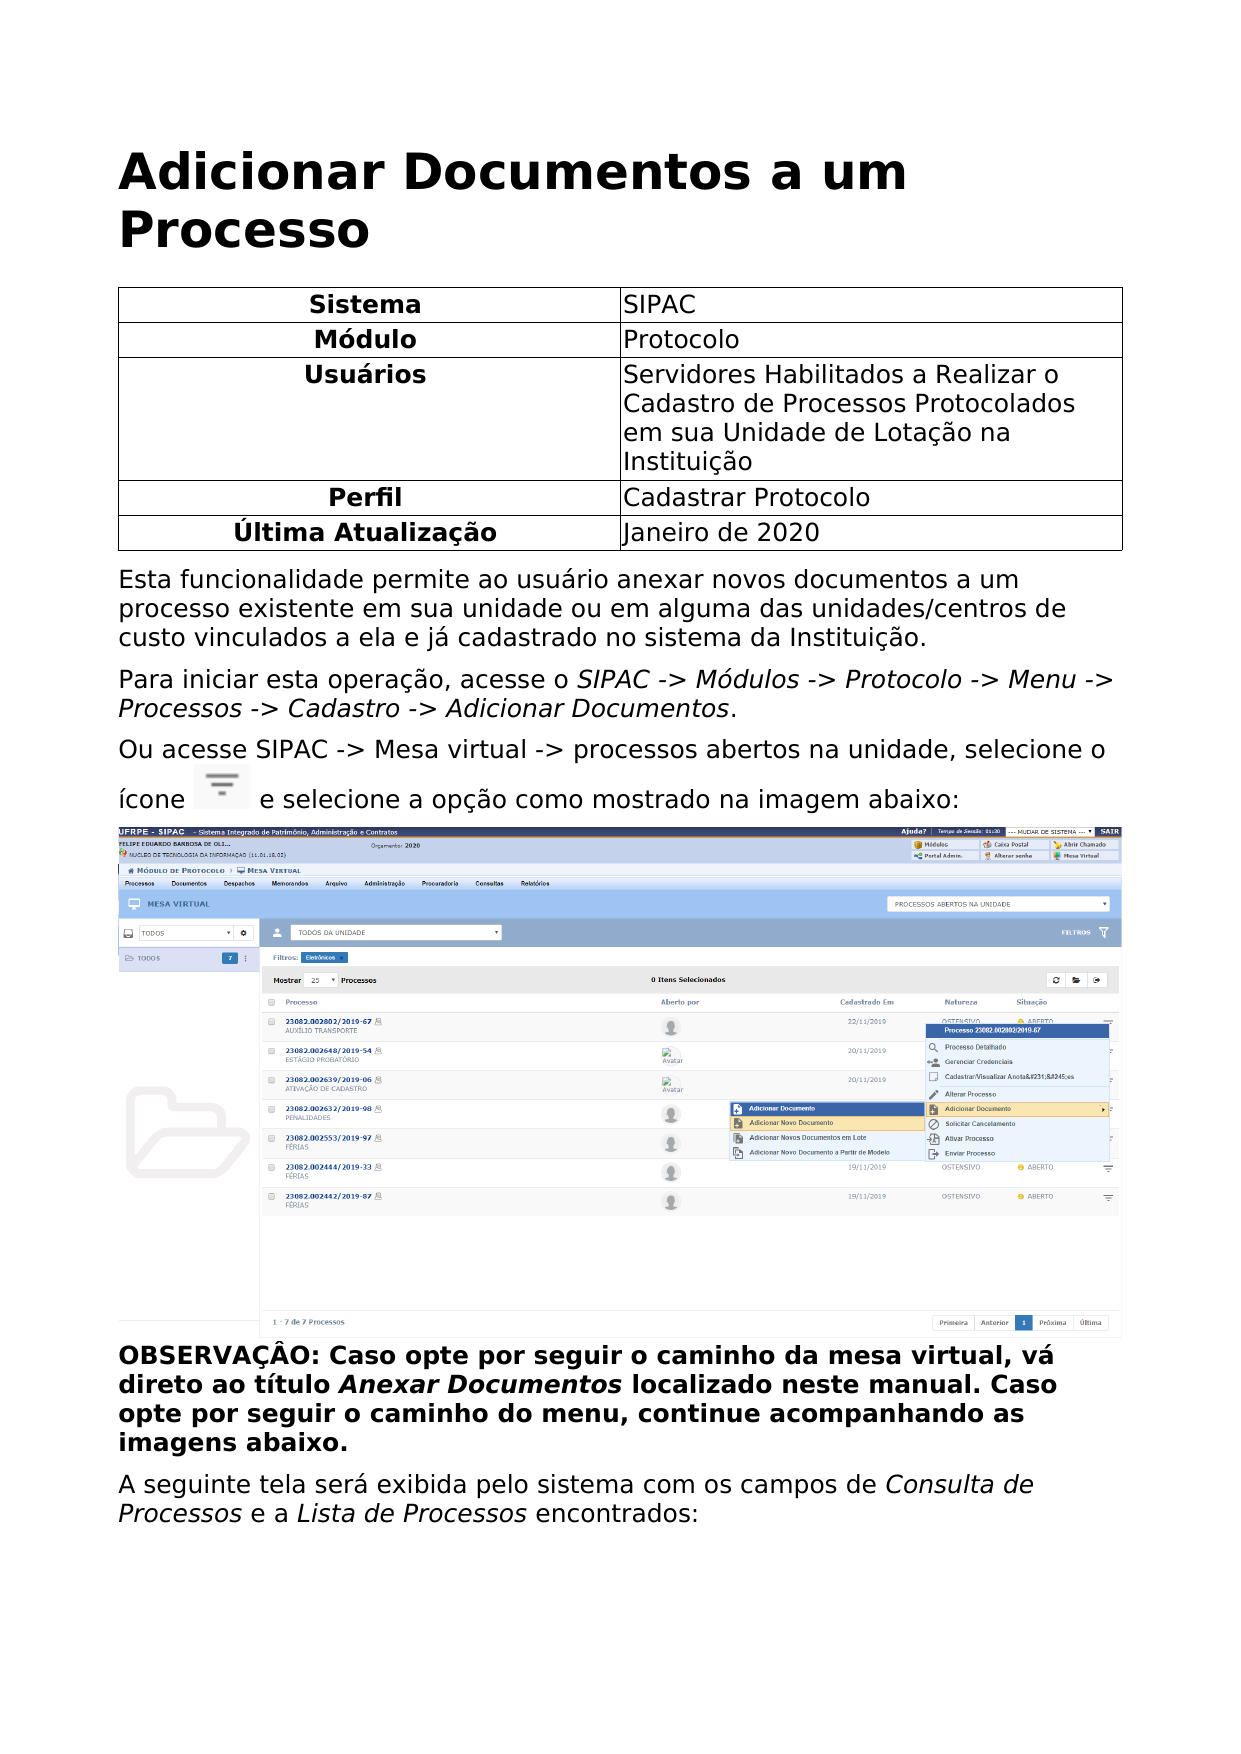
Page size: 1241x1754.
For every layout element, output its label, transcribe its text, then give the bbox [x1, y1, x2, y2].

text Ou acesse SIPAC -> Mesa virtual -> processos abertos na unidade, selecione o ícone e selecione a opção como mostrado na imagem abaixo: [118, 736, 1122, 814]
table_header Sistema [119, 288, 620, 322]
table_cell Perfil [119, 481, 620, 515]
text Esta funcionalidade permite ao usuário anexar novos documentos a um processo existente em sua unidade ou em alguma das unidades/centros de custo vinculados a ela e já cadastrado no sistema da Instituição. [118, 565, 1122, 652]
table_header SIPAC [621, 288, 1122, 322]
table_cell Última Atualização [119, 516, 620, 550]
picture [193, 764, 252, 809]
table_cell Servidores Habilitados a Realizar o Cadastro de Processos Protocolados em sua Unidade de Lotação na Instituição [621, 358, 1122, 480]
text OBSERVAÇÂO: Caso opte por seguir o caminho da mesa virtual, vá direto ao título Anexar Documentos localizado neste manual. Caso opte por seguir o caminho do menu, continue acompanhando as imagens abaixo. [118, 1341, 1122, 1458]
table_cell Protocolo [621, 323, 1122, 357]
text A seguinte tela será exibida pelo sistema com os campos de Consulta de Processos e a Lista de Processos encontrados: [118, 1470, 1122, 1528]
table_cell Janeiro de 2020 [621, 516, 1122, 550]
table_cell Usuários [119, 358, 620, 480]
table_cell Cadastrar Protocolo [621, 481, 1122, 515]
picture [118, 827, 1123, 1341]
subtitle Adicionar Documentos a um Processo [118, 143, 1122, 259]
table_cell Módulo [119, 323, 620, 357]
text Para iniciar esta operação, acesse o SIPAC -> Módulos -> Protocolo -> Menu -> Processos -> Cadastro -> Adicionar Documentos. [118, 665, 1122, 723]
